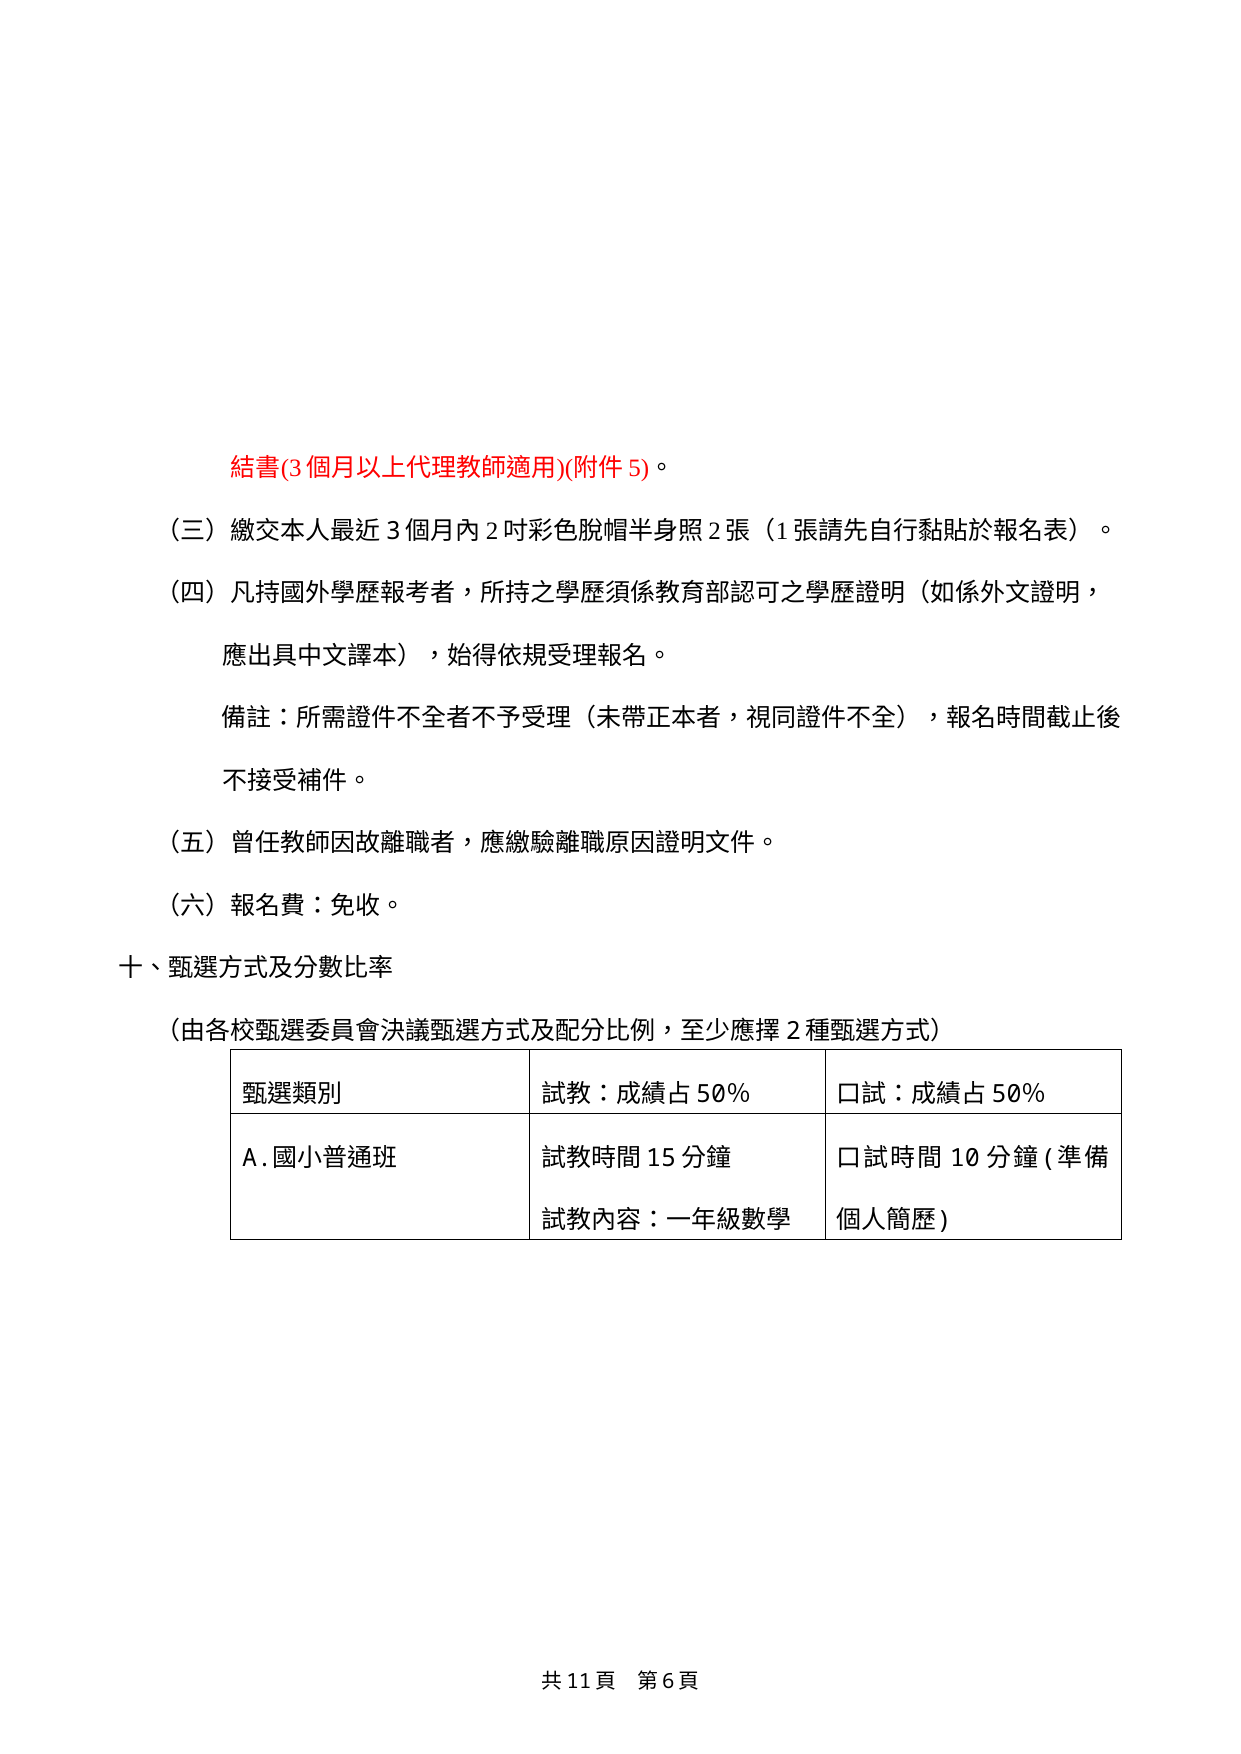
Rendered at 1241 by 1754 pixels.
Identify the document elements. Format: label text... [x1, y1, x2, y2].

text 結書(3個月以上代理教師適用)(附件5)。 [156, 424, 1122, 487]
table_cell A.國小普通班 [231, 1114, 529, 1239]
table_cell 試教時間15分鐘 試教內容：一年級數學 [530, 1114, 825, 1239]
table_header 試教：成績占50％ [530, 1050, 825, 1113]
text 備註：所需證件不全者不予受理（未帶正本者，視同證件不全），報名時間截止後不接受補件。 [222, 674, 1122, 799]
text （四）凡持國外學歷報考者，所持之學歷須係教育部認可之學歷證明（如係外文證明，應出具中文譯本），始得依規受理報名。 [156, 549, 1122, 674]
text （三）繳交本人最近3個月內2吋彩色脫帽半身照2張（1張請先自行黏貼於報名表）。 [156, 487, 1122, 549]
text （五）曾任教師因故離職者，應繳驗離職原因證明文件。 [156, 799, 1122, 862]
text （六）報名費：免收。 [156, 862, 1122, 924]
text 十、甄選方式及分數比率 [118, 924, 1122, 987]
text （由各校甄選委員會決議甄選方式及配分比例，至少應擇2種甄選方式） [156, 987, 1122, 1049]
table_cell 口試時間10分鐘(準備個人簡歷) [826, 1114, 1121, 1239]
table_header 口試：成績占50％ [826, 1050, 1121, 1113]
table_header 甄選類別 [231, 1050, 529, 1113]
